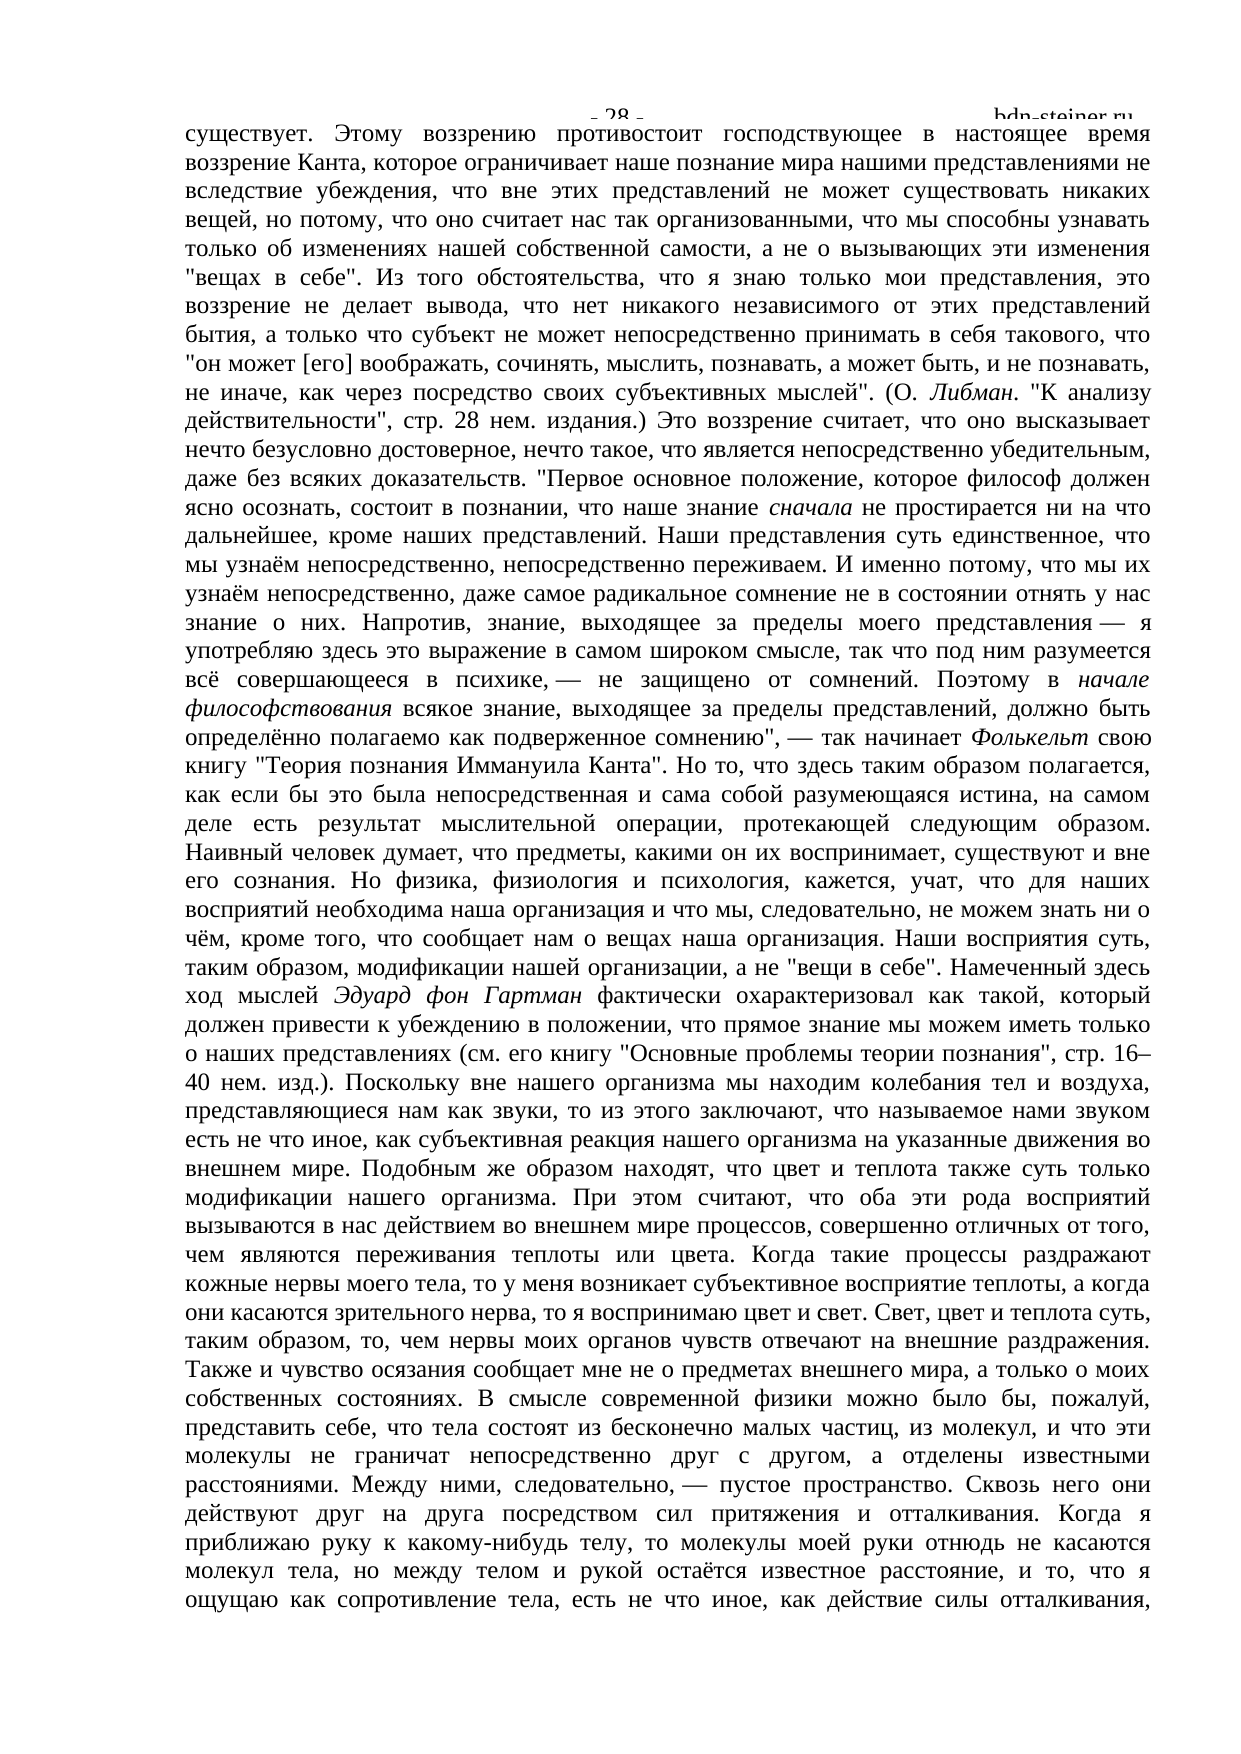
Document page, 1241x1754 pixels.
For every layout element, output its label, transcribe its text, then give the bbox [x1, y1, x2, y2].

text Я воспринимаю представление в связи с моей самостью (an meinem Selbst) в том же смысле, в каком цвет, звук и т. д. — в связи с (an) другими предметами. Теперь я могу провести и различие, назвав эти другие, противостоящие мне предметы внешним миром, между тем как содержание моего самовосприятия я обозначаю как внутренний мир. Неверное понимание отношения между представлением и предметом вызвало величайшие недоразумения в новейшей философии. Восприятие некоего изменения в нас, модификация, испытываемая моей самостью, была выдвинута [в ней] на первый план, а вызывающий эту модификацию объект был совершенно упущен из виду. Говорилось: мы воспринимаем не предметы, а только наши представления. Я ничего не могу знать о столе самом по себе, который является предметом моего наблюдения, а только об изменении, происходящем со мною самим в то время, как я воспринимаю стол. Это воззрение не следует смешивать с ранее упомянутым, принадлежащим Беркли. Беркли утверждает субъективную природу содержания моих восприятий, но он не говорит, что я могу знать только о моих представлениях. Он ограничивает моё знание моими представлениями, полагая, что вне деятельности представления нет никаких предметов. В смысле Беркли, того, что я считаю столом, больше не существует, как только я отвращаю от него мой взор. Поэтому Беркли полагает, что мои восприятия возникают непосредственно по воле Бога. Я вижу стол, потому что Бог вызывает во мне это восприятие. Поэтому Беркли не знает никаких других реальных существ, кроме Бога и человеческих духов. То, что мы называем миром, существует лишь внутри духов. Того, что наивный человек называет внешним миром, телесной природой, для Беркли не существует. Этому воззрению противостоит господствующее в настоящее время воззрение Канта, которое ограничивает наше познание мира нашими представлениями не вследствие убеждения, что вне этих представлений не может существовать никаких вещей, но потому, что оно считает нас так организованными, что мы способны узнавать только об изменениях нашей собственной самости, а не о вызывающих эти изменения "вещах в себе". Из того обстоятельства, что я знаю только мои представления, это воззрение не делает вывода, что нет никакого независимого от этих представлений бытия, а только что субъект не может непосредственно принимать в себя такового, что "он может [его] воображать, сочинять, мыслить, познавать, а может быть, и не познавать, не иначе, как через посредство своих субъективных мыслей". (О. Либман. "К анализу действительности", стр. 28 нем. издания.) Это воззрение считает, что оно высказывает нечто безусловно достоверное, нечто такое, что является непосредственно убедительным, даже без всяких доказательств. "Первое основное положение, которое философ должен ясно осознать, состоит в познании, что наше знание сначала не простирается ни на что дальнейшее, кроме наших представлений. Наши представления суть единственное, что мы узнаём непосредственно, непосредственно переживаем. И именно потому, что мы их узнаём непосредственно, даже самое радикальное сомнение не в состоянии отнять у нас знание о них. Напротив, знание, выходящее за пределы моего представления — я употребляю здесь это выражение в самом широком смысле, так что под ним разумеется всё совершающееся в психике, — не защищено от сомнений. Поэтому в начале философствования всякое знание, выходящее за пределы представлений, должно быть определённо полагаемо как подверженное сомнению", — так начинает Фолькельт свою книгу "Теория познания Иммануила Канта". Но то, что здесь таким образом полагается, как если бы это была непосредственная и сама собой разумеющаяся истина, на самом деле есть результат мыслительной операции, протекающей следующим образом. Наивный человек думает, что предметы, какими он их воспринимает, существуют и вне его сознания. Но физика, физиология и психология, кажется, учат, что для наших восприятий необходима наша организация и что мы, следовательно, не можем знать ни о чём, кроме того, что сообщает нам о вещах наша организация. Наши восприятия суть, таким образом, модификации нашей организации, а не "вещи в себе". Намеченный здесь ход мыслей Эдуард фон Гартман фактически охарактеризовал как такой, который должен привести к убеждению в положении, что прямое знание мы можем иметь только о наших представлениях (см. его книгу "Основные проблемы теории познания", стр. 16–40 нем. изд.). Поскольку вне нашего организма мы находим колебания тел и воздуха, представляющиеся нам как звуки, то из этого заключают, что называемое нами звуком есть не что иное, как субъективная реакция нашего организма на указанные движения во внешнем мире. Подобным же образом находят, что цвет и теплота также суть только модификации нашего организма. При этом считают, что оба эти рода восприятий вызываются в нас действием во внешнем мире процессов, совершенно отличных от того, чем являются переживания теплоты или цвета. Когда такие процессы раздражают кожные нервы моего тела, то у меня возникает субъективное восприятие теплоты, а когда они касаются зрительного нерва, то я воспринимаю цвет и свет. Свет, цвет и теплота суть, таким образом, то, чем нервы моих органов чувств отвечают на внешние раздражения. Также и чувство осязания сообщает мне не о предметах внешнего мира, а только о моих собственных состояниях. В смысле современной физики можно было бы, пожалуй, представить себе, что тела состоят из бесконечно малых частиц, из молекул, и что эти молекулы не граничат непосредственно друг с другом, а отделены известными расстояниями. Между ними, следовательно, — пустое пространство. Сквозь него они действуют друг на друга посредством сил притяжения и отталкивания. Когда я приближаю руку к какому-нибудь телу, то молекулы моей руки отнюдь не касаются молекул тела, но между телом и рукой остаётся известное расстояние, и то, что я ощущаю как сопротивление тела, есть не что иное, как действие силы отталкивания, которую его молекулы оказывают на мою руку. Я просто нахожусь вне этого тела и воспринимаю его действие на мой организм. [185, 118, 1152, 1613]
